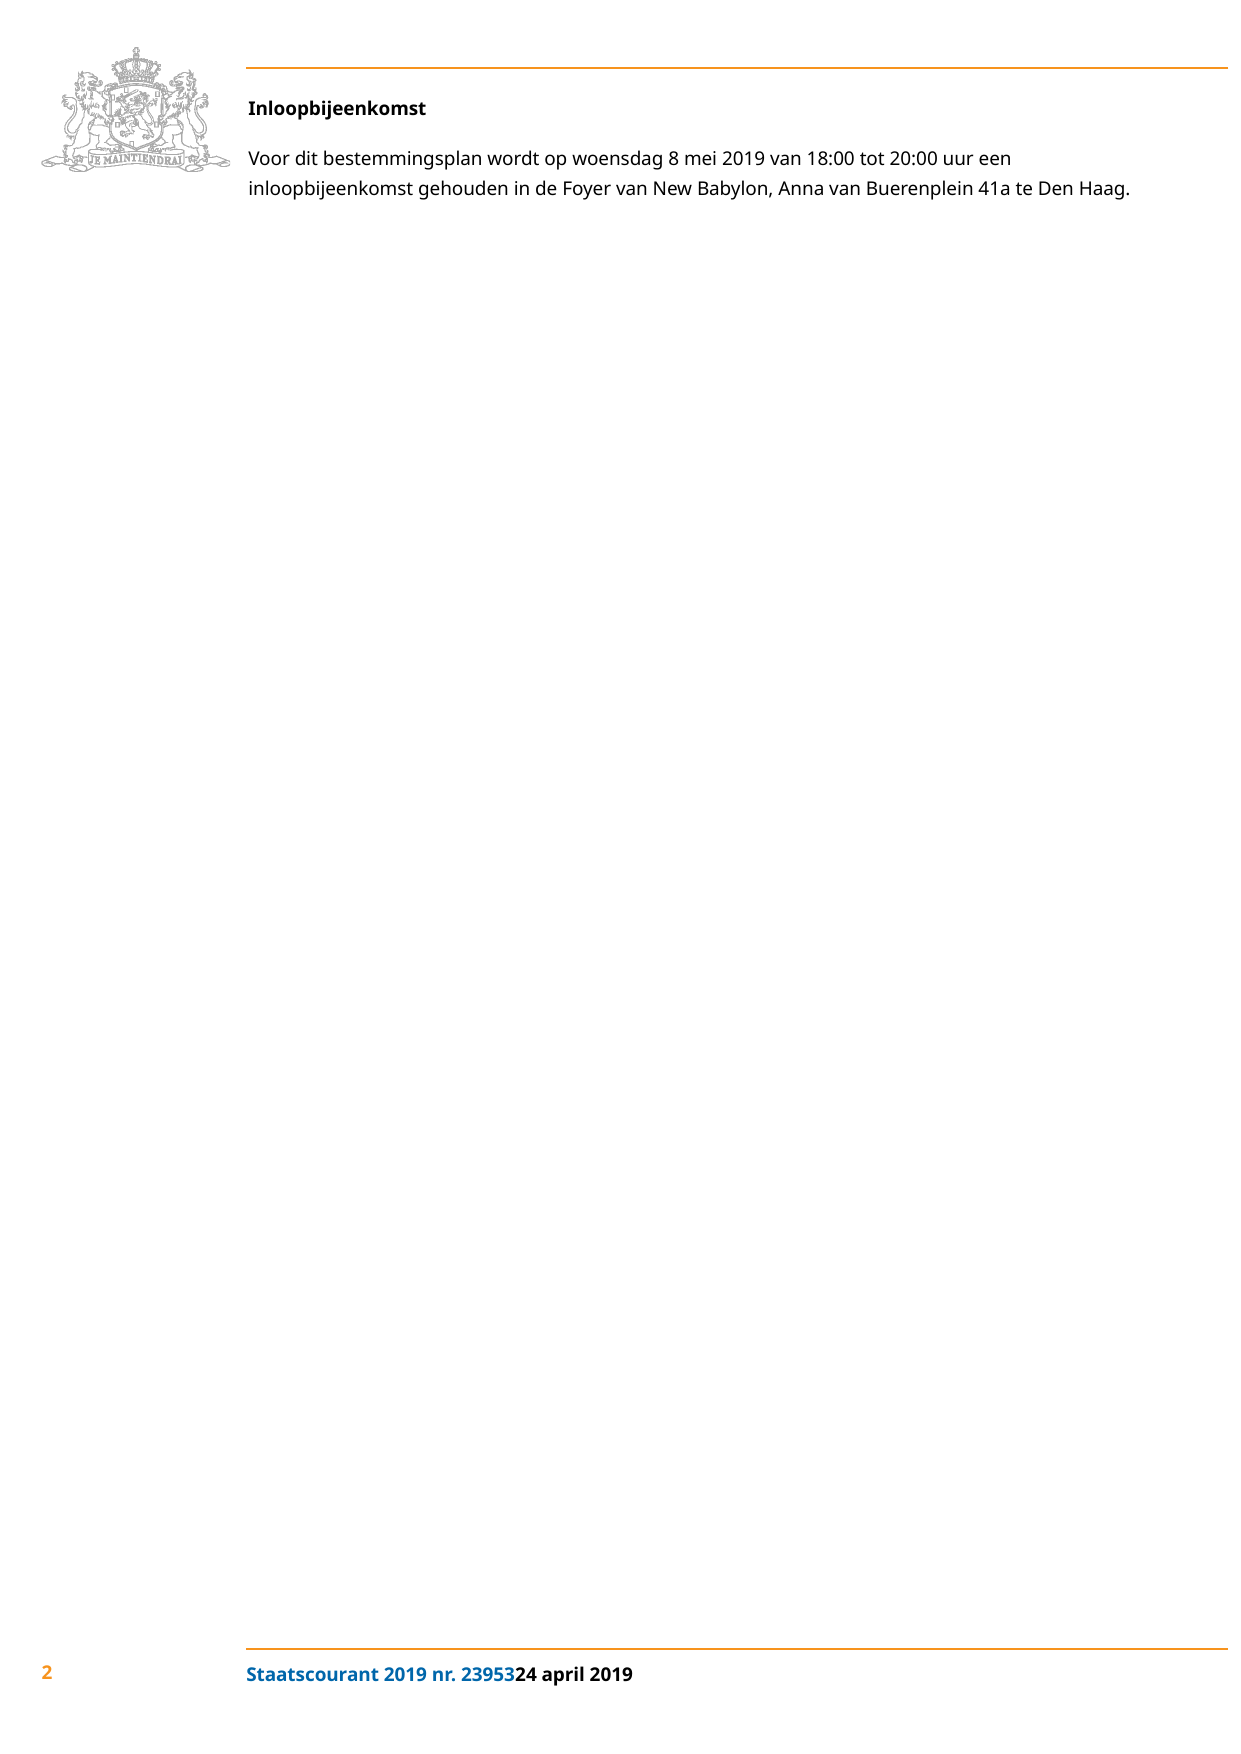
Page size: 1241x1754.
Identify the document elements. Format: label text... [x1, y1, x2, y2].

text Voor dit bestemmingsplan wordt op woensdag 8 mei 2019 van 18:00 tot 20:00 uur een inloopbijeenkomst gehouden in de Foyer van New Babylon, Anna van Buerenplein 41a te Den Haag. [248, 145, 1152, 201]
picture [41, 47, 231, 172]
text Inloopbijeenkomst [248, 95, 1152, 121]
